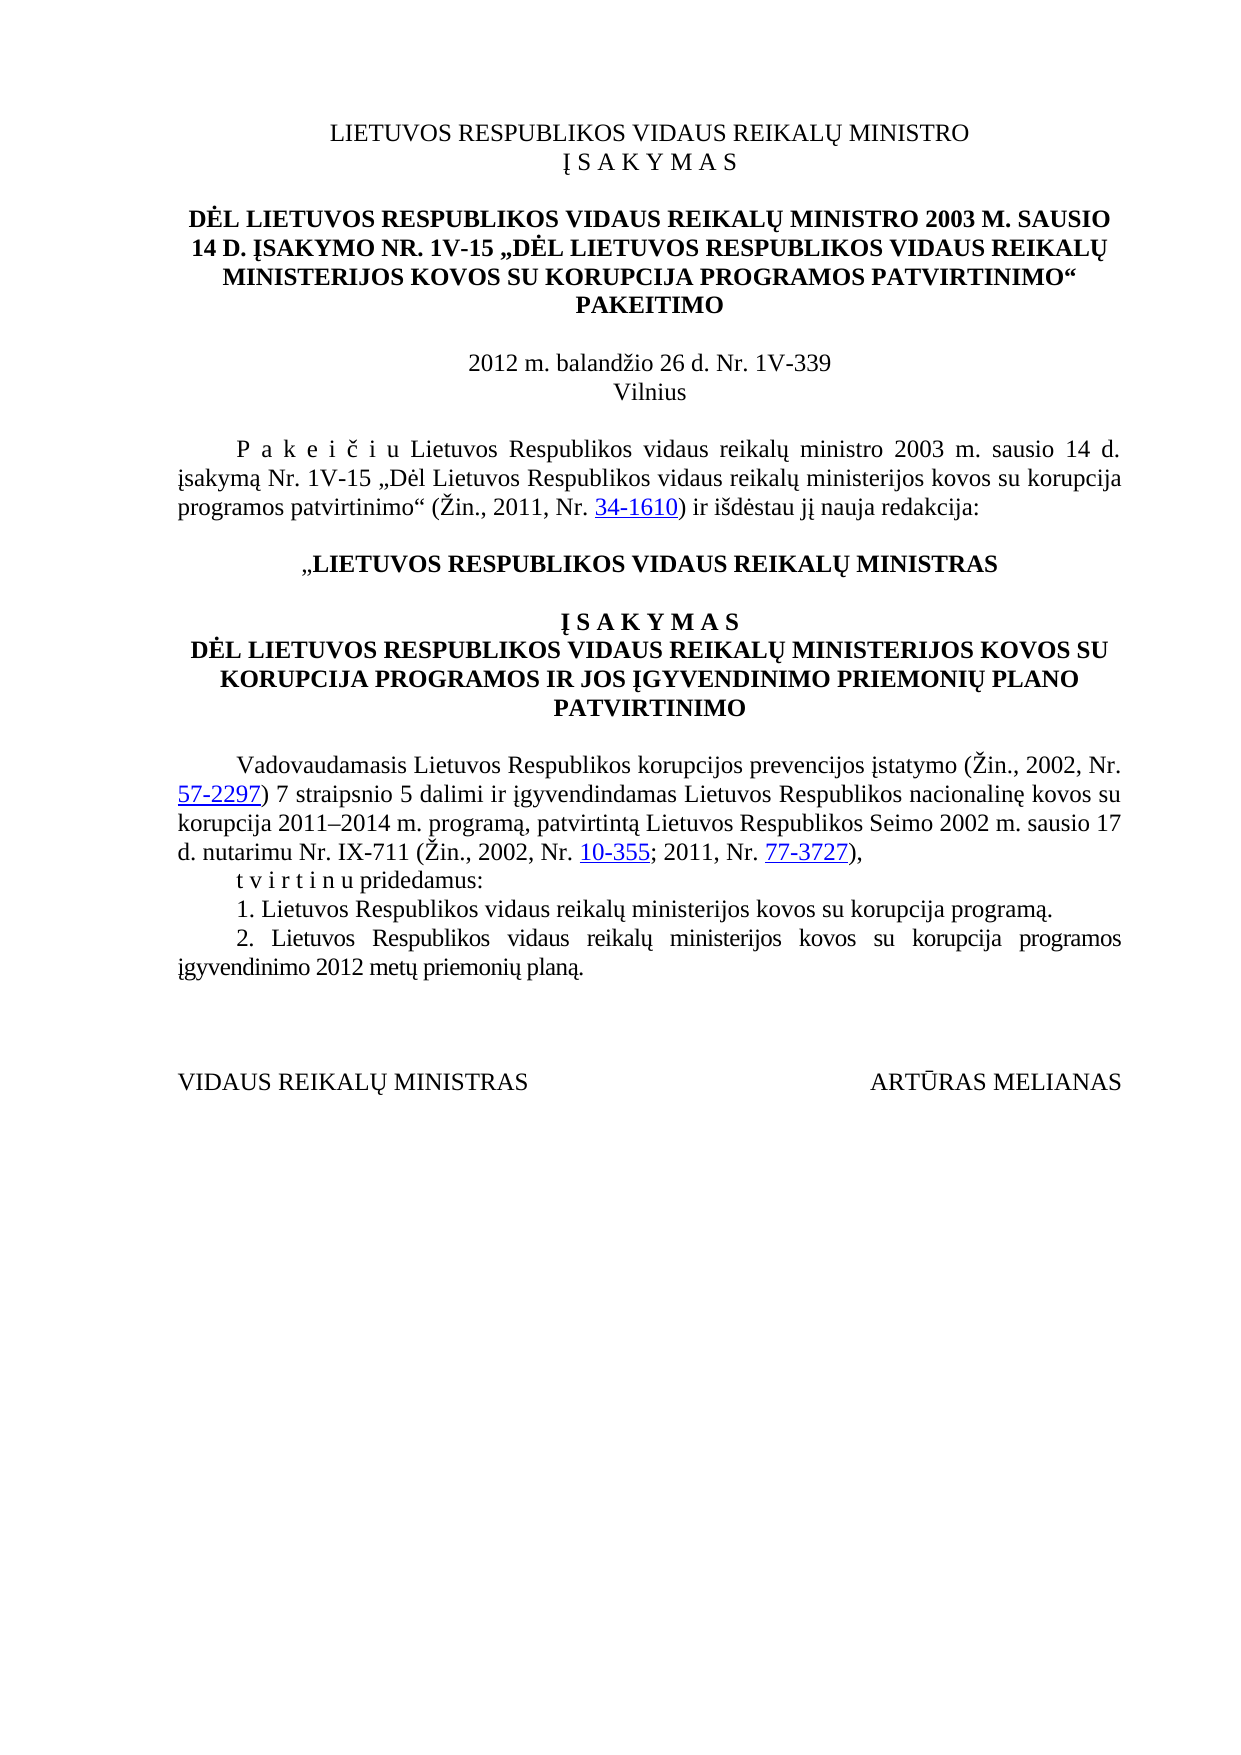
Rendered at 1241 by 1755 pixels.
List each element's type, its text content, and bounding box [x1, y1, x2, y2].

text 2. Lietuvos Respublikos vidaus reikalų ministerijos kovos su korupcija programos įgyvendinimo 2012 metų priemonių planą. [177, 923, 1122, 981]
text „LIETUVOS RESPUBLIKOS VIDAUS REIKALŲ MINISTRAS [177, 549, 1122, 578]
text Vidaus reikalų ministras Artūras Melianas [177, 1067, 1122, 1096]
text t v i r t i n u pridedamus: [177, 866, 1122, 894]
text 1. Lietuvos Respublikos vidaus reikalų ministerijos kovos su korupcija programą. [177, 894, 1122, 923]
text ĮSAKYMAS [177, 607, 1122, 636]
text Vadovaudamasis Lietuvos Respublikos korupcijos prevencijos įstatymo (Žin., 2002, Nr. 57-2297) 7 straipsnio 5 dalimi ir įgyvendindamas Lietuvos Respublikos nacionalinę kovos su korupcija 2011–2014 m. programą, patvirtintą Lietuvos Respublikos Seimo 2002 m. sausio 17 d. nutarimu Nr. IX-711 (Žin., 2002, Nr. 10-355; 2011, Nr. 77-3727), [177, 751, 1122, 866]
text Vilnius [177, 377, 1122, 406]
text LIETUVOS RESPUBLIKOS VIDAUS REIKALŲ MINISTRO [177, 118, 1122, 147]
text Į S A K Y M A S [177, 147, 1122, 176]
text P a k e i č i u Lietuvos Respublikos vidaus reikalų ministro 2003 m. sausio 14 d. įsakymą Nr. 1V-15 „Dėl Lietuvos Respublikos vidaus reikalų ministerijos kovos su korupcija programos patvirtinimo“ (Žin., 2011, Nr. 34-1610) ir išdėstau jį nauja redakcija: [177, 434, 1122, 521]
text 2012 m. balandžio 26 d. Nr. 1V-339 [177, 348, 1122, 377]
text DĖL LIETUVOS RESPUBLIKOS VIDAUS REIKALŲ MINISTERIJOS KOVOS SU KORUPCIJA PROGRAMOS IR JOS ĮGYVENDINIMO PRIEMONIŲ PLANO PATVIRTINIMO [177, 636, 1122, 722]
text DĖL LIETUVOS RESPUBLIKOS VIDAUS REIKALŲ MINISTRO 2003 M. SAUSIO 14 D. ĮSAKYMO Nr. 1V-15 „DĖL LIETUVOS RESPUBLIKOS VIDAUS REIKALŲ MINISTERIJOS KOVOS SU KORUPCIJA PROGRAMOS PATVIRTINIMO“ PAKEITIMO [177, 204, 1122, 319]
